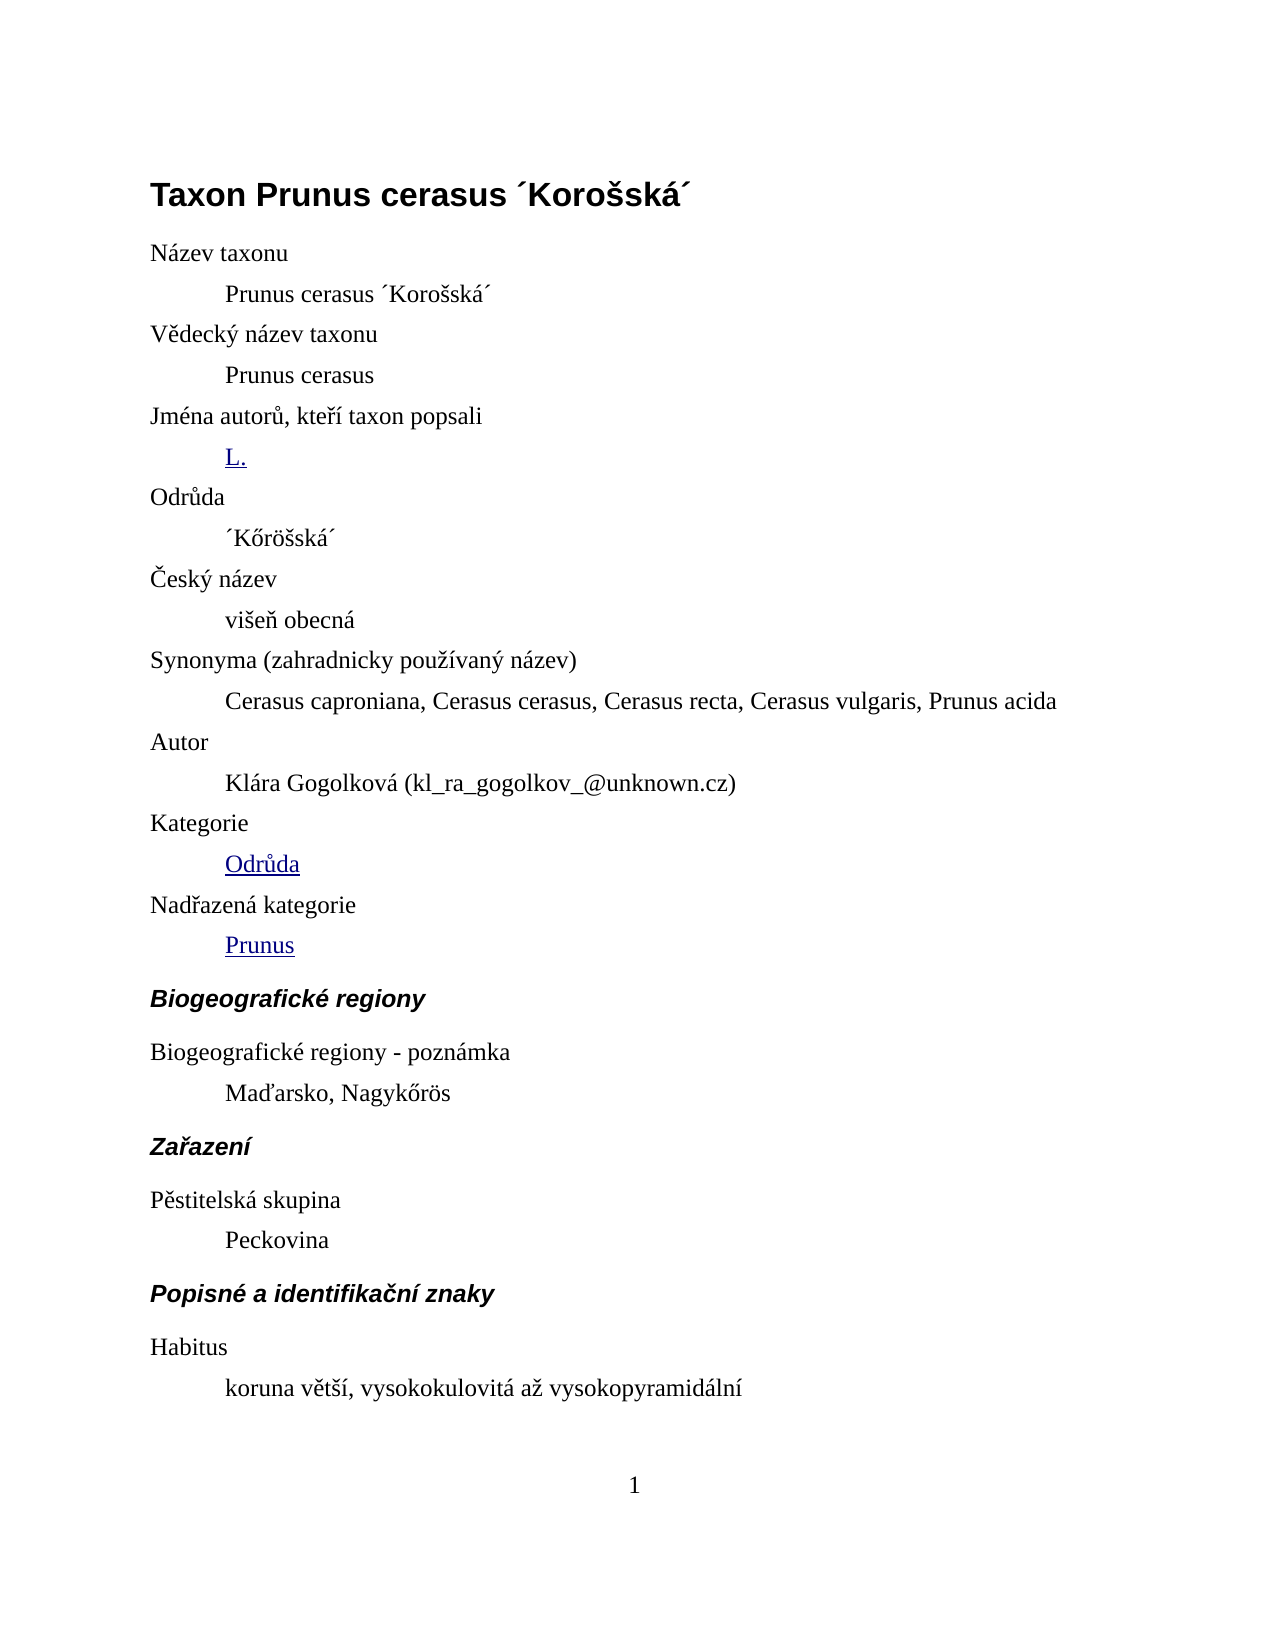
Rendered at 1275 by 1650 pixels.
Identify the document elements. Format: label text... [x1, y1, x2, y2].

text Odrůda [225, 849, 1125, 878]
text Nadřazená kategorie [150, 890, 1125, 918]
text Vědecký název taxonu [150, 319, 1125, 348]
text L. [225, 442, 1125, 471]
text Biogeografické regiony - poznámka [150, 1037, 1125, 1066]
text koruna větší, vysokokulovitá až vysokopyramidální [225, 1373, 1125, 1402]
text Synonyma (zahradnicky používaný název) [150, 645, 1125, 674]
text Habitus [150, 1332, 1125, 1361]
text Prunus cerasus ´Korošská´ [225, 279, 1125, 308]
text Prunus [225, 931, 1125, 959]
text Prunus cerasus [225, 360, 1125, 389]
text Jména autorů, kteří taxon popsali [150, 401, 1125, 430]
text višeň obecná [225, 605, 1125, 633]
text Autor [150, 727, 1125, 756]
subtitle Taxon Prunus cerasus ´Korošská´ [150, 175, 1125, 214]
text Peckovina [225, 1226, 1125, 1254]
text Kategorie [150, 808, 1125, 837]
text Klára Gogolková (kl_ra_gogolkov_@unknown.cz) [225, 768, 1125, 796]
subtitle Zařazení [150, 1132, 1125, 1160]
text Název taxonu [150, 238, 1125, 267]
subtitle Biogeografické regiony [150, 984, 1125, 1013]
text Český název [150, 564, 1125, 593]
text Cerasus caproniana, Cerasus cerasus, Cerasus recta, Cerasus vulgaris, Prunus acida [225, 686, 1125, 715]
subtitle Popisné a identifikační znaky [150, 1279, 1125, 1308]
text Odrůda [150, 482, 1125, 511]
text Maďarsko, Nagykőrös [225, 1078, 1125, 1107]
text ´Kőröšská´ [225, 523, 1125, 552]
text Pěstitelská skupina [150, 1185, 1125, 1213]
